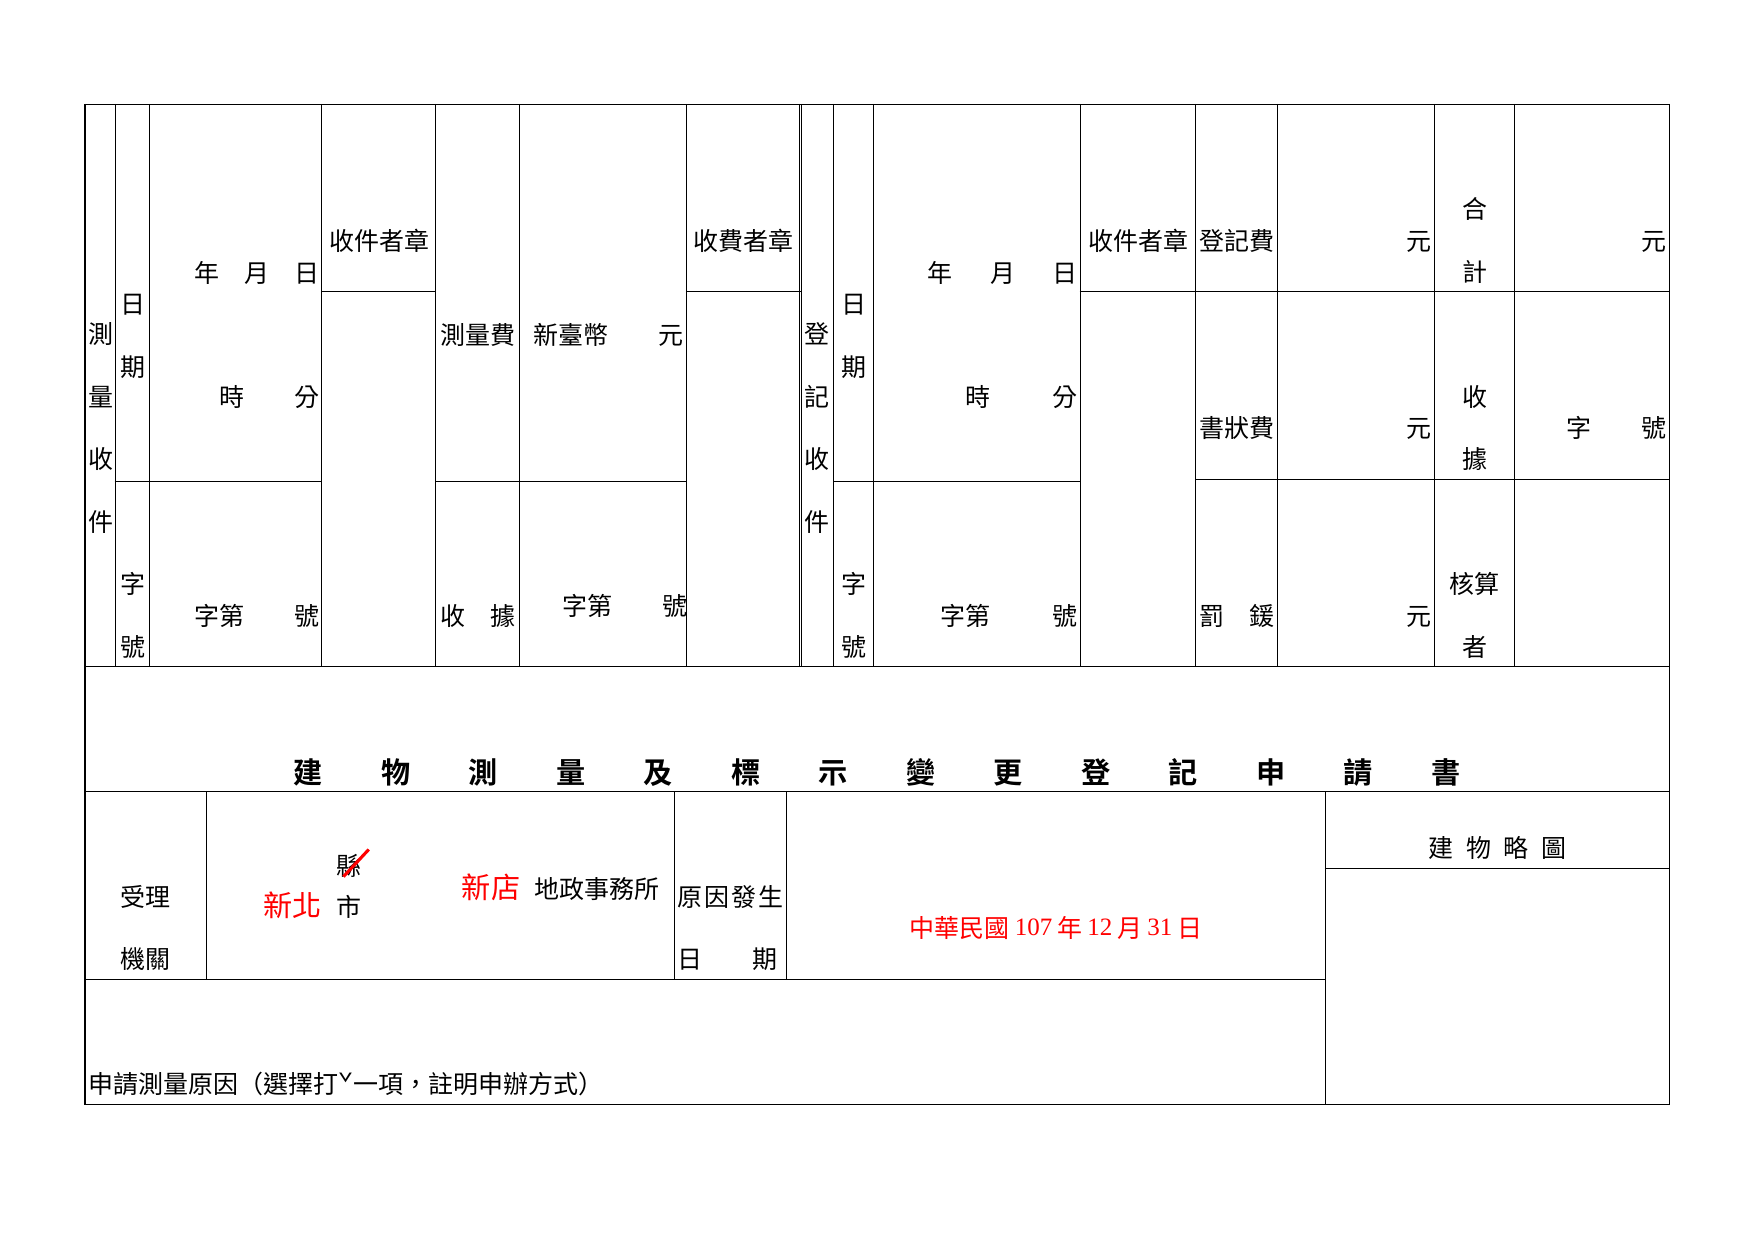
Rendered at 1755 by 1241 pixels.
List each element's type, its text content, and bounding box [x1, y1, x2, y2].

table_cell [1515, 480, 1669, 666]
table_cell 建 物 略 圖 [1326, 792, 1669, 868]
table_cell [1081, 292, 1195, 666]
table_header 日期 [834, 105, 873, 481]
table_cell 元 [1278, 480, 1434, 666]
table_cell 字第 號 [874, 482, 1080, 666]
table_cell 申請測量原因（選擇打ˇ一項，註明申辦方式） [86, 980, 1325, 1104]
table_cell 字 號 [1515, 292, 1669, 479]
table_header 收件者章 [1081, 105, 1195, 291]
table_header 登記收件 [802, 105, 833, 666]
table_cell 建 物 測 量 及 標 示 變 更 登 記 申 請 書 [86, 667, 1669, 791]
table_cell 原因發生日 期 [675, 792, 786, 979]
table_cell 收 據 [436, 482, 519, 666]
table_header 收費者章 [687, 105, 799, 291]
table_cell 字第 號 [520, 482, 686, 666]
table_header 元 [1515, 105, 1669, 291]
table_cell [687, 292, 799, 666]
table_cell 核算者 [1435, 480, 1514, 666]
table_header 年 月 日 時 分 [874, 105, 1080, 481]
table_header 合 計 [1435, 105, 1514, 291]
table_cell 字號 [834, 482, 873, 666]
table_cell 字號 [116, 482, 149, 666]
table_header 登記費 [1196, 105, 1277, 291]
table_header 日期 [116, 105, 149, 481]
table_header 測量收件 [86, 105, 115, 666]
table_cell 元 [1278, 292, 1434, 479]
table_cell [322, 292, 435, 666]
table_cell 縣 新北 市 [207, 792, 376, 979]
table_header 元 [1278, 105, 1434, 291]
table_header 年 月 日 時 分 [150, 105, 321, 481]
table_cell 字第 號 [150, 482, 321, 666]
table_cell 收 據 [1435, 292, 1514, 479]
table_cell 書狀費 [1196, 292, 1277, 479]
table_cell 受理 機關 [86, 792, 206, 979]
table_cell [1326, 869, 1669, 1104]
table_cell 罰 鍰 [1196, 480, 1277, 666]
table_header 收件者章 [322, 105, 435, 291]
table_cell 新店 地政事務所 [376, 792, 674, 979]
table_header 測量費 [436, 105, 519, 481]
table_cell 中華民國107年12月31日 [787, 792, 1325, 979]
table_header 新臺幣 元 [520, 105, 686, 481]
